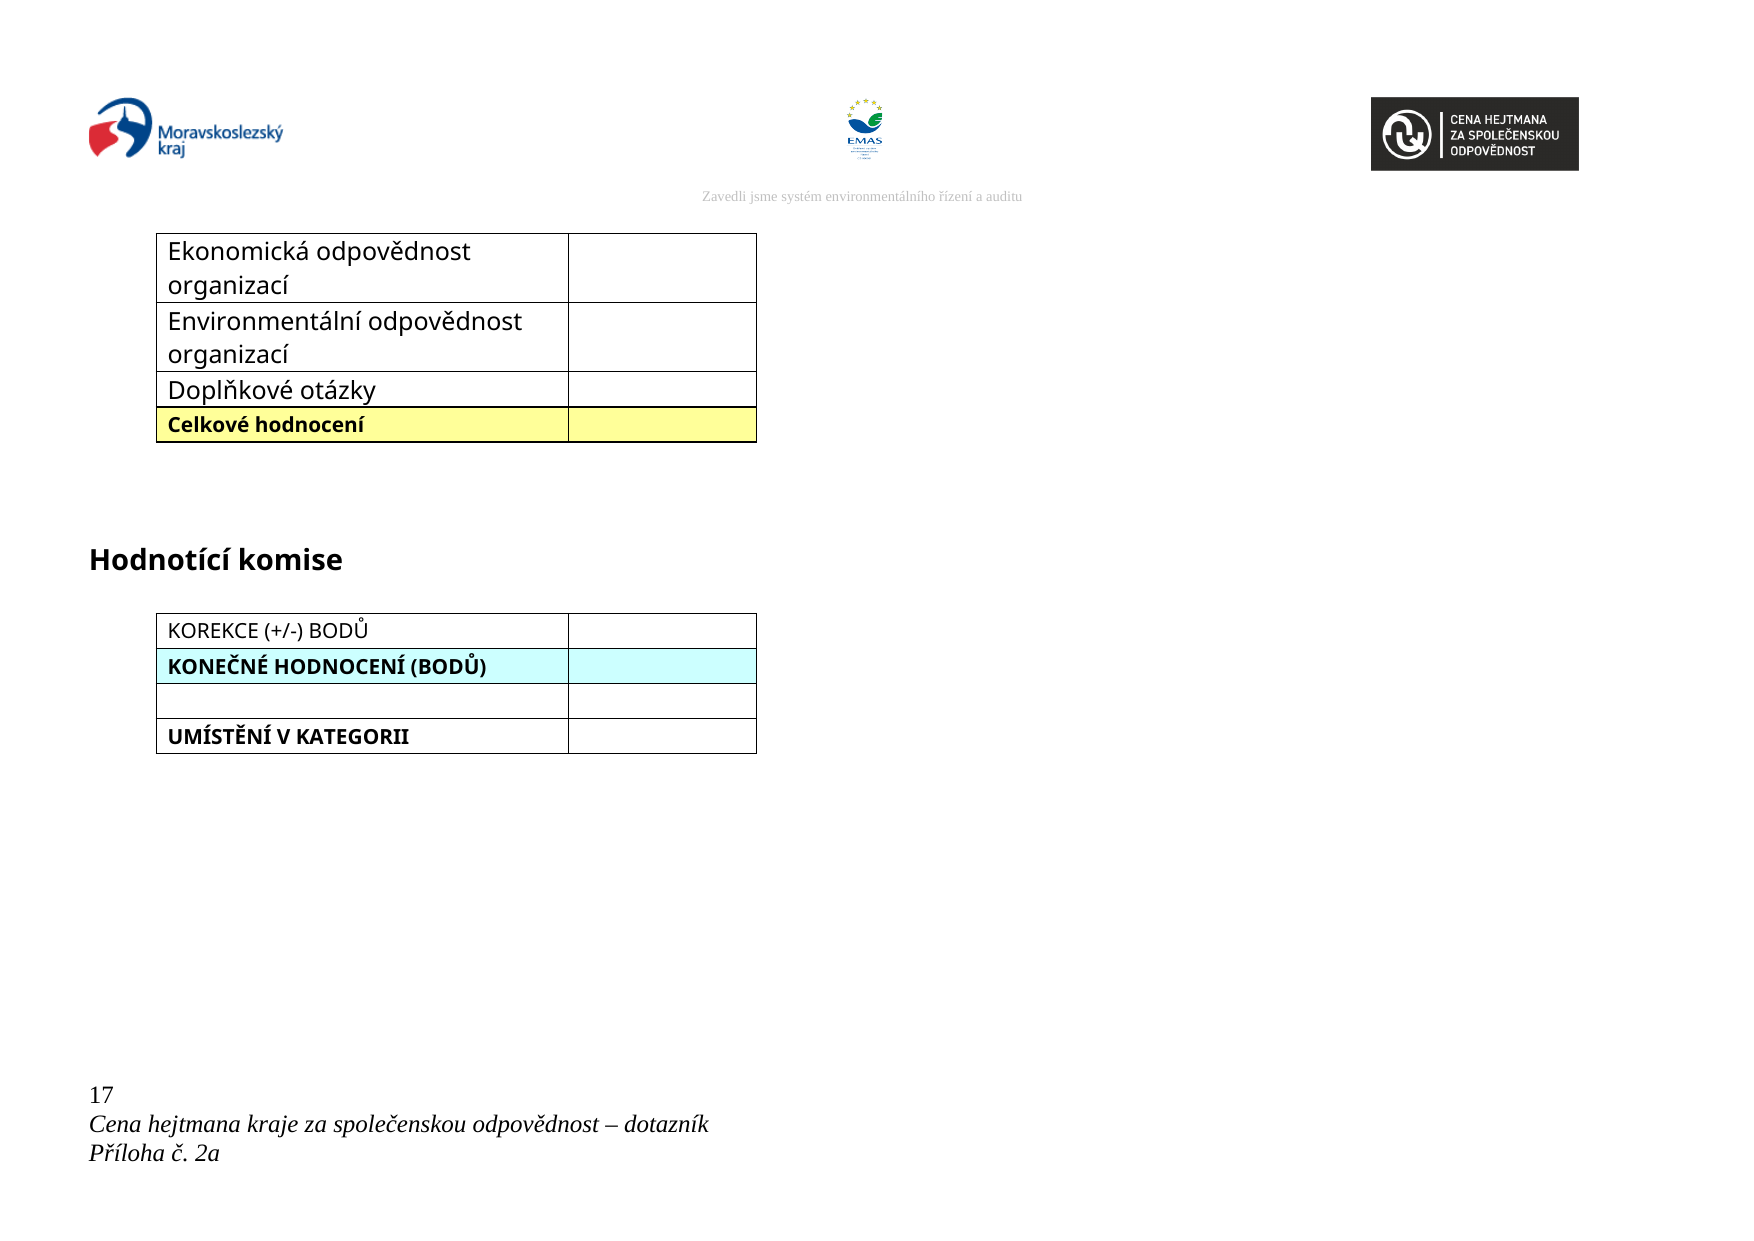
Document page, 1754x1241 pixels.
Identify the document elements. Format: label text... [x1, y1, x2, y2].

table_cell [569, 234, 756, 302]
table_cell [569, 408, 756, 441]
table_header KOREKCE (+/-) BODŮ [157, 614, 568, 648]
table_cell KONEČNÉ HODNOCENÍ (BODŮ) [157, 649, 568, 683]
table_cell [569, 303, 756, 371]
table_cell [569, 372, 756, 406]
table_cell Environmentální odpovědnost organizací [157, 303, 568, 371]
table_cell [569, 649, 756, 683]
table_cell Doplňkové otázky [157, 372, 568, 406]
text Hodnotící komise [89, 539, 1636, 579]
table_cell UMÍSTĚNÍ V KATEGORII [157, 719, 568, 753]
table_cell [569, 719, 756, 753]
table_header [569, 614, 756, 648]
table_cell [157, 684, 568, 718]
table_cell [569, 684, 756, 718]
table_cell Ekonomická odpovědnost organizací [157, 234, 568, 302]
table_cell Celkové hodnocení [157, 408, 568, 441]
